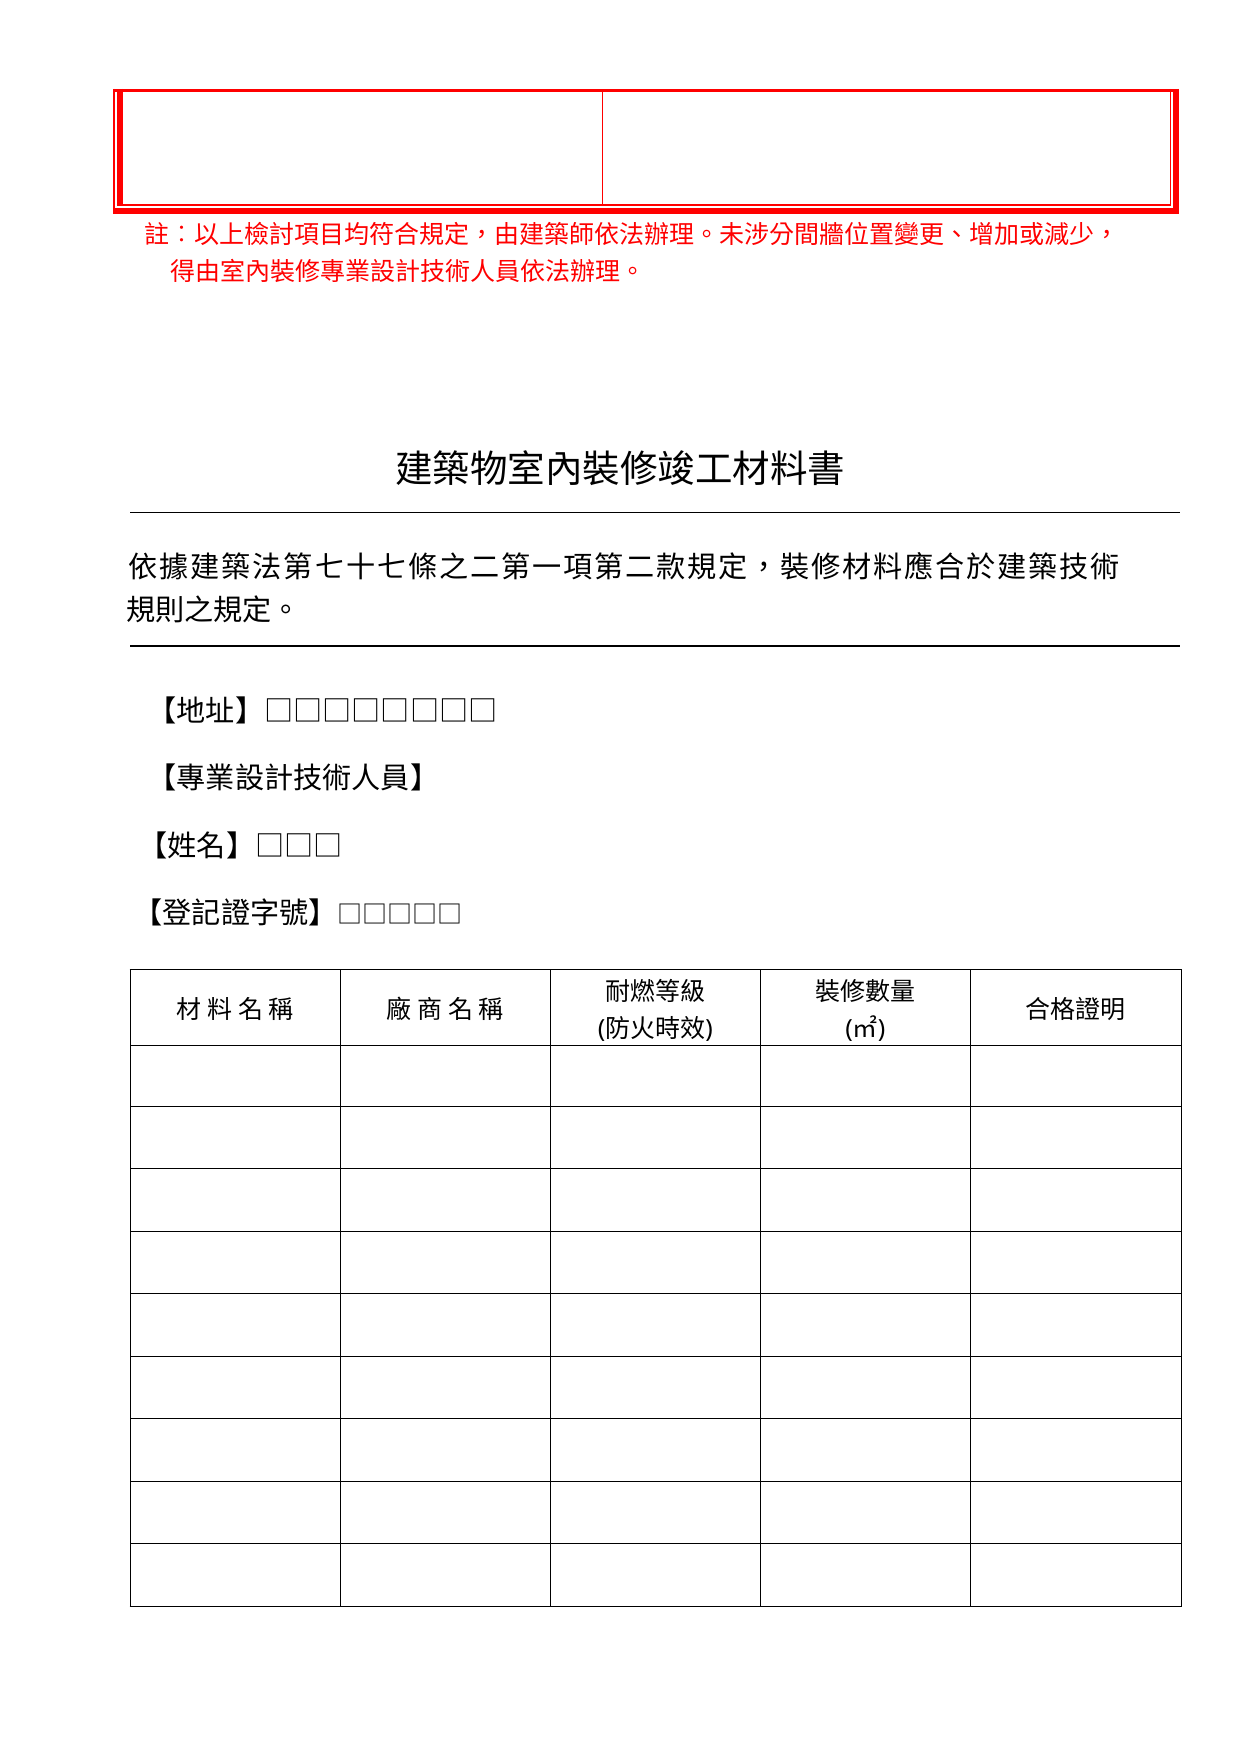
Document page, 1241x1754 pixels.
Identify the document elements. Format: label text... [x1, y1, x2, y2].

table_cell [551, 1169, 760, 1231]
table_cell [131, 1419, 340, 1481]
table_cell [971, 1294, 1181, 1356]
table_cell [551, 1294, 760, 1356]
table_cell [551, 1544, 760, 1606]
table_cell [341, 1482, 550, 1543]
text 建築物室內裝修竣工材料書 [118, 439, 1122, 493]
table_cell [551, 1232, 760, 1293]
table_cell [341, 1169, 550, 1231]
table_cell [131, 1544, 340, 1606]
table_cell [341, 1107, 550, 1168]
table_cell [971, 1046, 1181, 1106]
table_cell [761, 1419, 970, 1481]
table_cell [131, 1169, 340, 1231]
table_cell [341, 1544, 550, 1606]
table_cell [551, 1107, 760, 1168]
table_cell [971, 1482, 1181, 1543]
table_cell [131, 1107, 340, 1168]
table_cell [551, 1357, 760, 1418]
table_cell [761, 1169, 970, 1231]
table_cell [131, 1232, 340, 1293]
text 得由室內裝修專業設計技術人員依法辦理。 [118, 251, 1122, 289]
table_cell [761, 1482, 970, 1543]
text 【專業設計技術人員】 [118, 755, 1122, 797]
table_cell [131, 1482, 340, 1543]
table_header 廠 商 名 稱 [341, 970, 550, 1045]
table_cell [341, 1357, 550, 1418]
table_cell [603, 92, 1170, 204]
table_cell [761, 1294, 970, 1356]
table_header 材 料 名 稱 [131, 970, 340, 1045]
table_cell [341, 1046, 550, 1106]
table_cell [971, 1357, 1181, 1418]
table_cell [131, 1357, 340, 1418]
text 【地址】□□□□□□□□ [118, 688, 1122, 730]
text 【姓名】□□□ [131, 822, 1122, 864]
table_cell [971, 1419, 1181, 1481]
table_cell [761, 1046, 970, 1106]
table_cell [761, 1357, 970, 1418]
table_cell [971, 1107, 1181, 1168]
table_cell [551, 1419, 760, 1481]
table_cell [341, 1232, 550, 1293]
table_cell [131, 1046, 340, 1106]
text 註︰以上檢討項目均符合規定，由建築師依法辦理。未涉分間牆位置變更、增加或減少， [118, 214, 1122, 251]
text 規則之規定。 [118, 586, 1122, 628]
table_header 耐燃等級 (防火時效) [551, 970, 760, 1045]
table_header 合格證明 [971, 970, 1181, 1045]
table_cell [971, 1232, 1181, 1293]
table_cell [123, 92, 602, 204]
table_cell [131, 1294, 340, 1356]
text 【登記證字號】□□□□□ [118, 889, 1122, 932]
text 依據建築法第七十七條之二第一項第二款規定，裝修材料應合於建築技術 [118, 544, 1122, 586]
table_header 裝修數量 (㎡) [761, 970, 970, 1045]
table_cell [761, 1544, 970, 1606]
table_cell [761, 1232, 970, 1293]
table_cell [761, 1107, 970, 1168]
table_cell [971, 1544, 1181, 1606]
table_cell [551, 1046, 760, 1106]
table_cell [341, 1419, 550, 1481]
table_cell [971, 1169, 1181, 1231]
table_cell [341, 1294, 550, 1356]
table_cell [551, 1482, 760, 1543]
